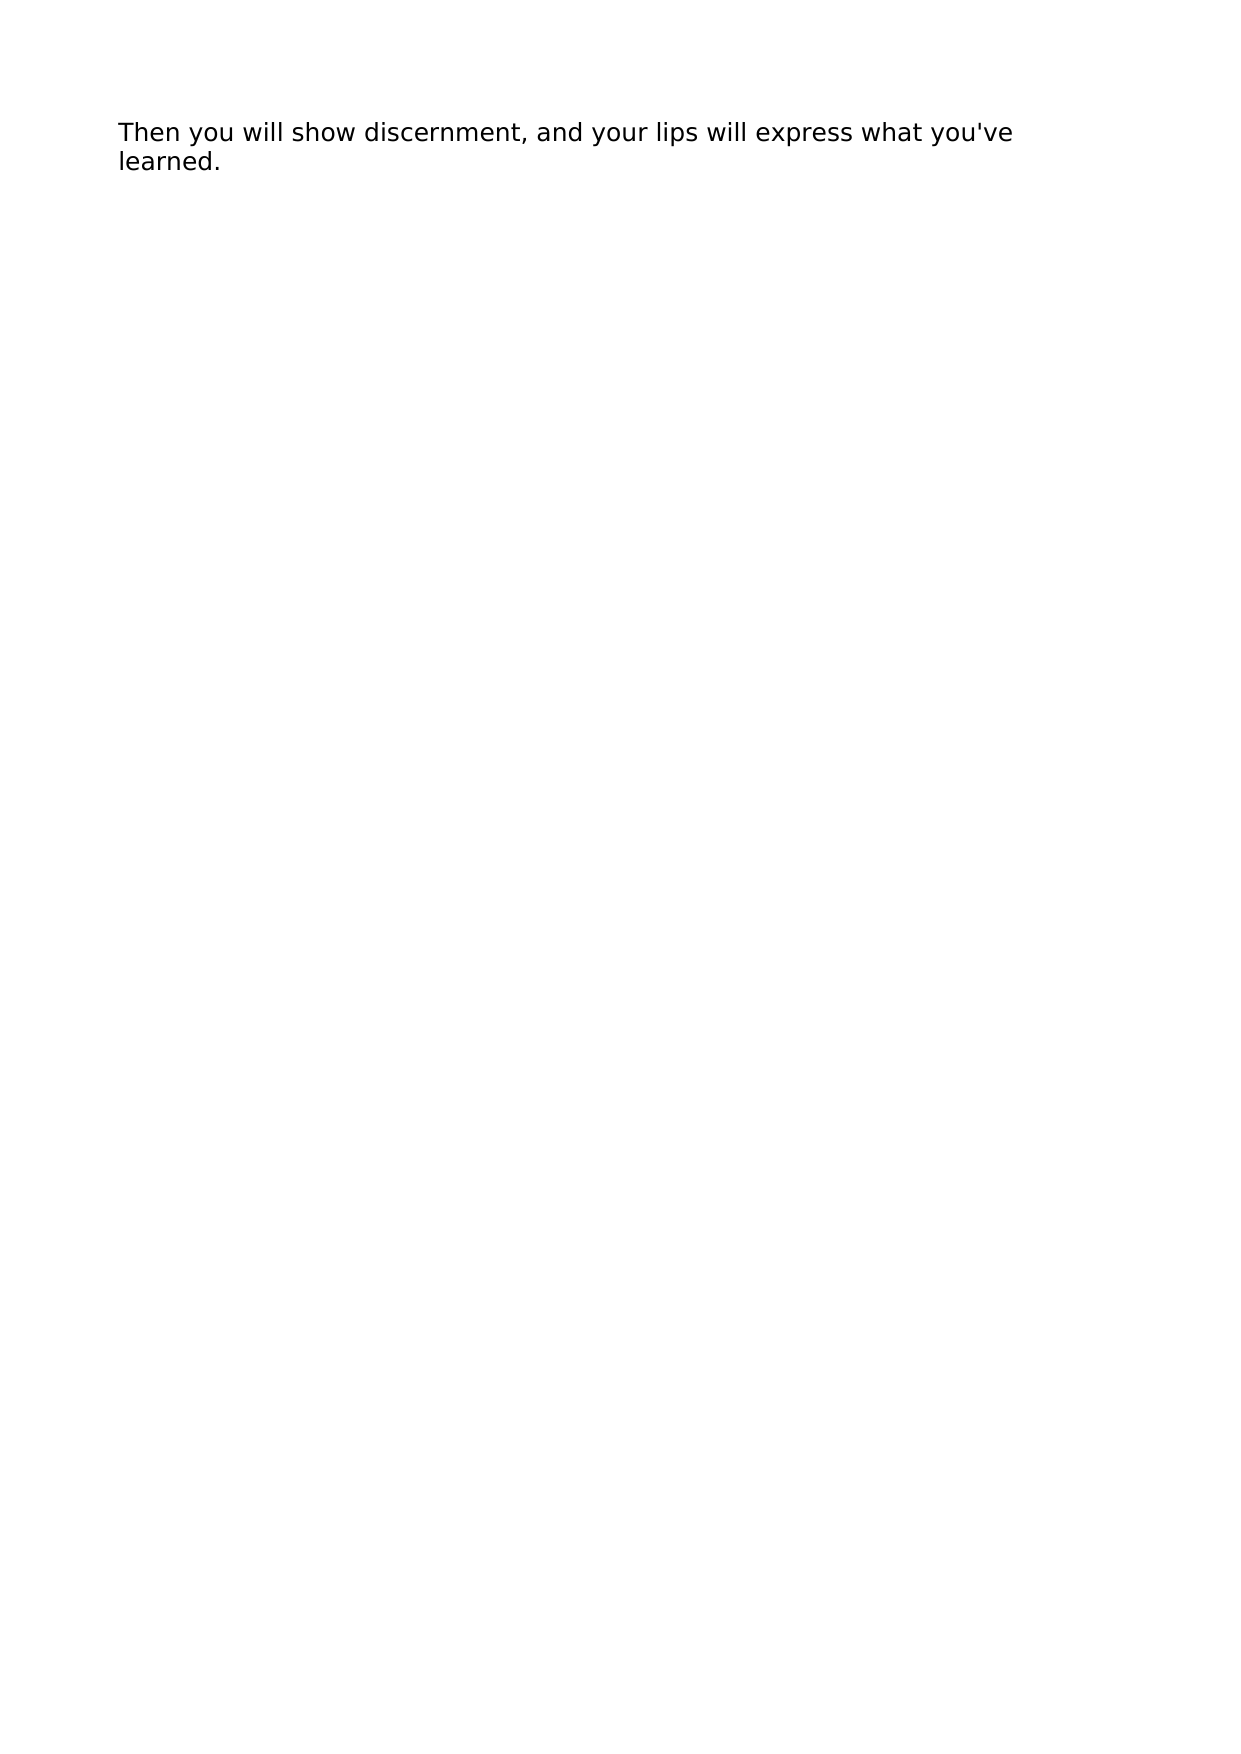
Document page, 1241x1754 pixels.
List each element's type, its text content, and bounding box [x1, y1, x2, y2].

text Then you will show discernment, and your lips will express what you've learned. [118, 118, 1122, 176]
